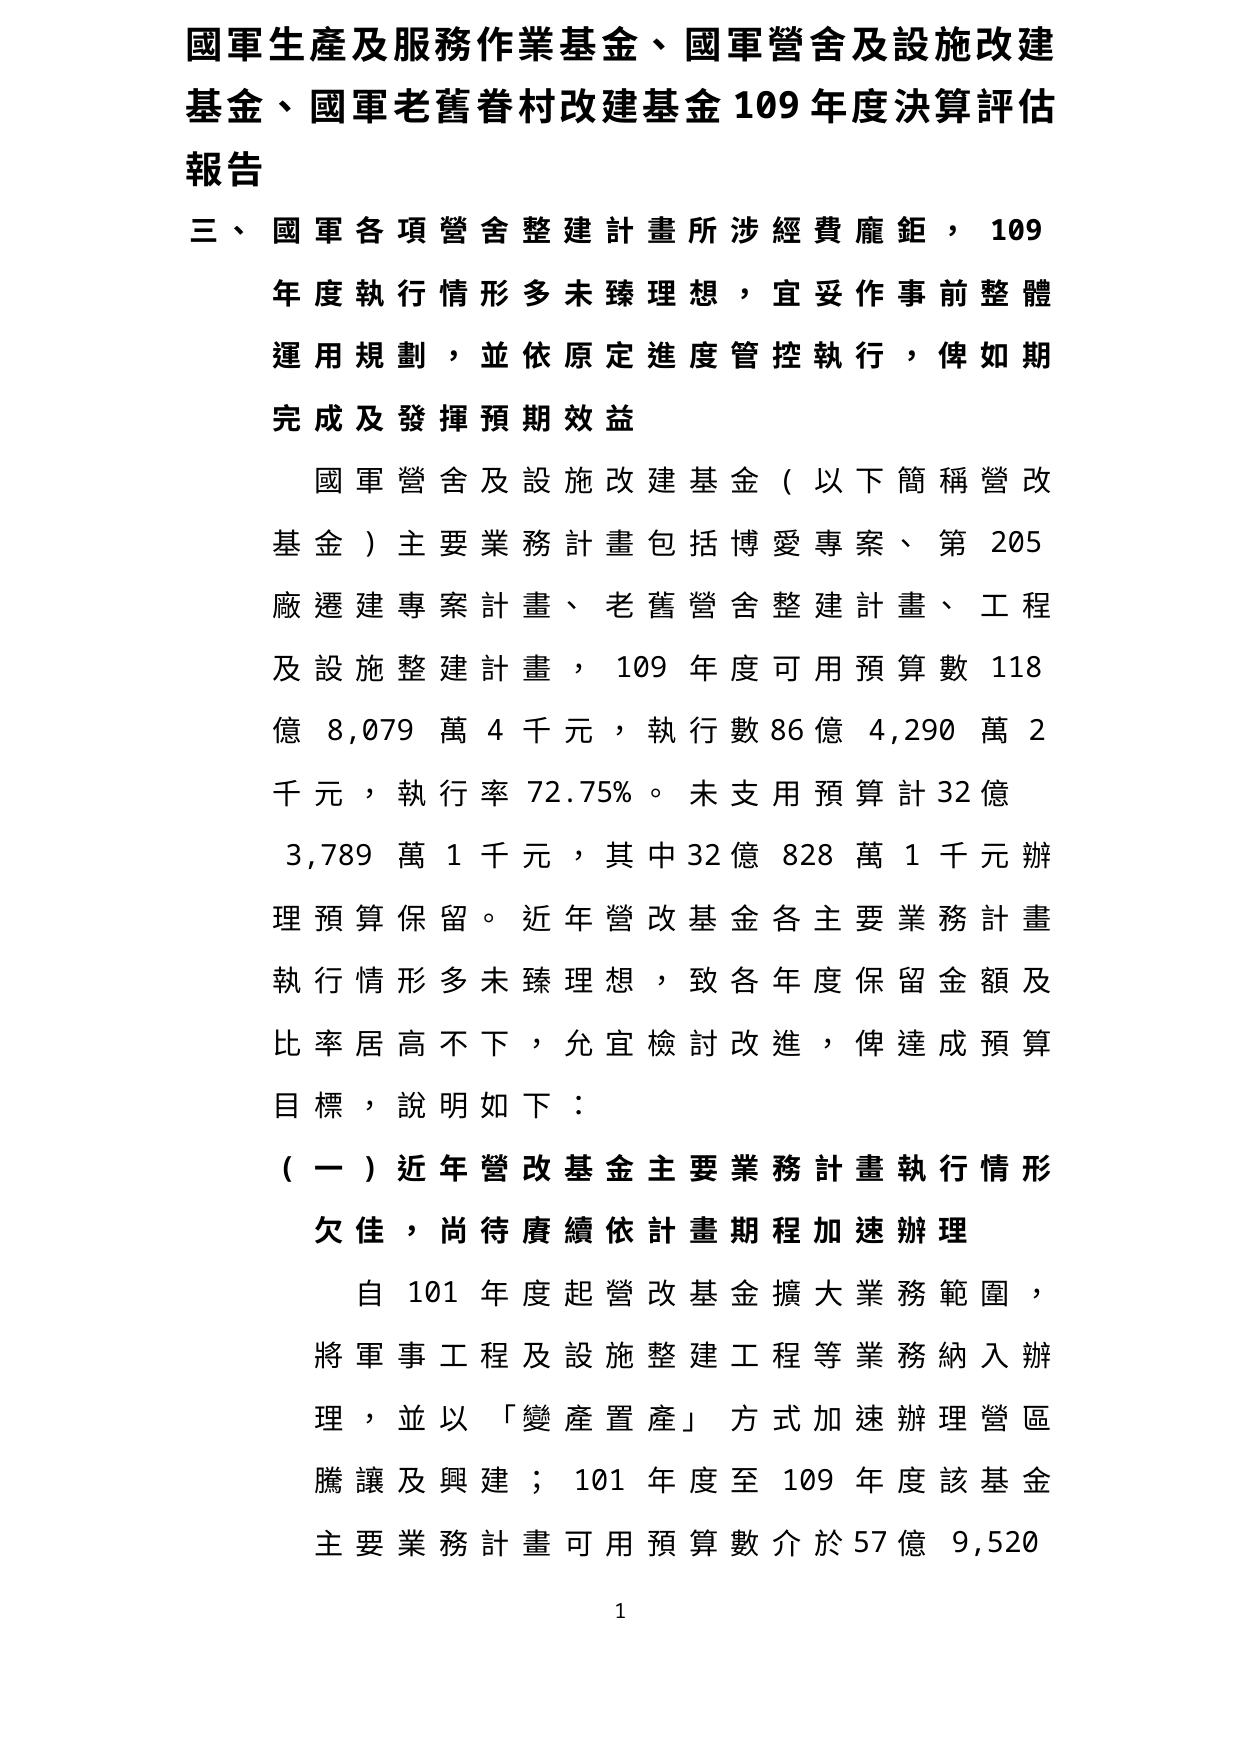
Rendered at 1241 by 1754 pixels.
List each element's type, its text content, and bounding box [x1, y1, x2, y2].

text 三、國軍各項營舍整建計畫所涉經費龐鉅，109年度執行情形多未臻理想，宜妥作事前整體運用規劃，並依原定進度管控執行，俾如期完成及發揮預期效益 [183, 187, 1058, 437]
text (一)近年營改基金主要業務計畫執行情形欠佳，尚待賡續依計畫期程加速辦理 [242, 1125, 1058, 1250]
text 國軍營舍及設施改建基金(以下簡稱營改基金)主要業務計畫包括博愛專案、第205廠遷建專案計畫、老舊營舍整建計畫、工程及設施整建計畫，109年度可用預算數118億8,079萬4千元，執行數86億4,290萬2千元，執行率72.75%。未支用預算計32億3,789萬1千元，其中32億828萬1千元辦理預算保留。近年營改基金各主要業務計畫執行情形多未臻理想，致各年度保留金額及比率居高不下，允宜檢討改進，俾達成預算目標，說明如下： [242, 437, 1058, 1125]
text 國軍生產及服務作業基金、國軍營舍及設施改建基金、國軍老舊眷村改建基金109年度決算評估報告 [183, 0, 1058, 187]
text 自101年度起營改基金擴大業務範圍，將軍事工程及設施整建工程等業務納入辦理，並以「變產置產」方式加速辦理營區騰讓及興建；101年度至109年度該基金主要業務計畫可用預算數介於57億9,520萬元至122億688萬1千元間，執行結果，各年度執行數(不含保留數及賸餘數，以下同)僅介於32億6,917萬7千元至86億4,290萬2千元、預算執行率則介於45.39%至76.09%之間，均低於8成，執行情況欠佳(詳表1)。 [271, 1250, 1058, 1562]
